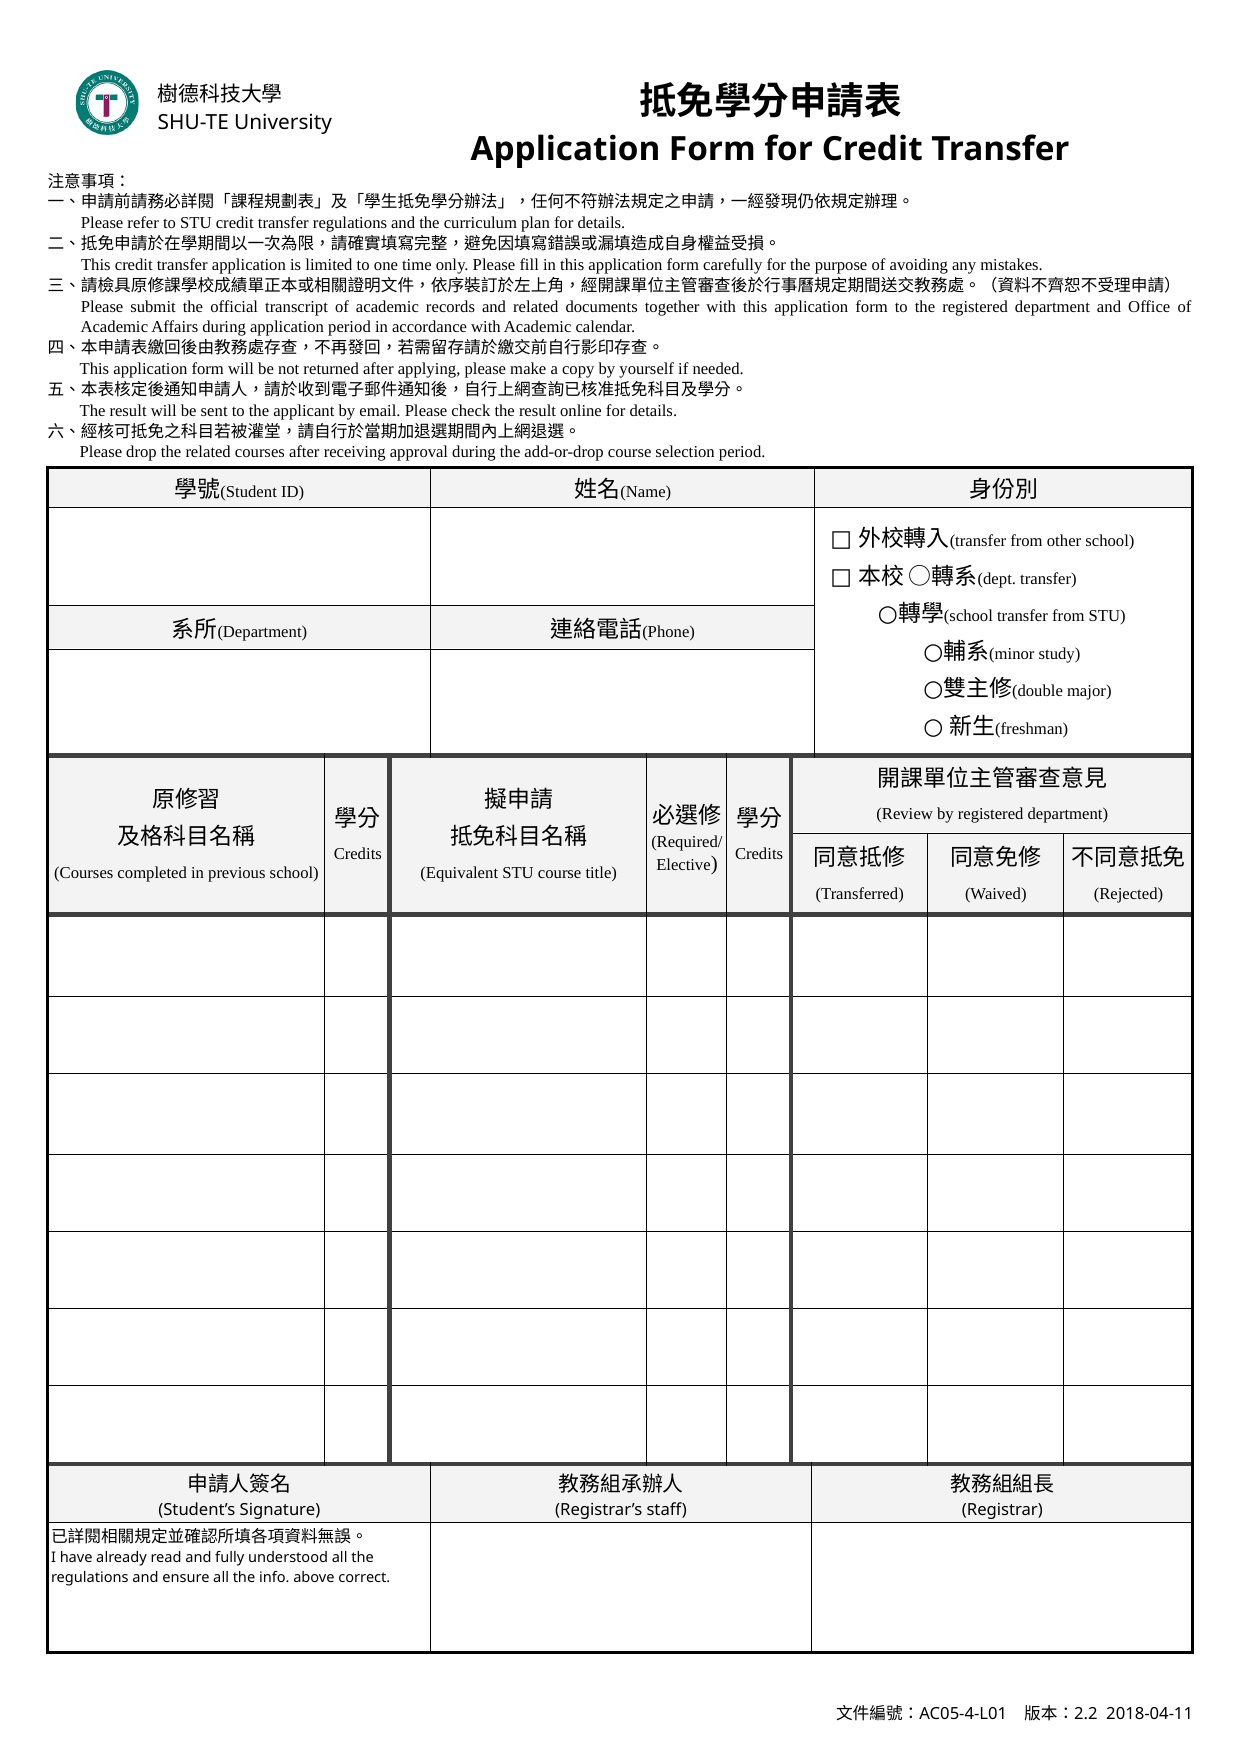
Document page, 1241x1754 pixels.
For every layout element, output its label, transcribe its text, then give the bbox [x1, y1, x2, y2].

table_cell 開課單位主管審查意見 (Review by registered department) [793, 758, 1191, 832]
table_header 抵免學分申請表 Application Form for Credit Transfer [365, 71, 1176, 170]
table_cell [49, 997, 324, 1072]
text 五、本表核定後通知申請人，請於收到電子郵件通知後，自行上網查詢已核准抵免科目及學分。 [47, 379, 1193, 399]
table_cell [392, 1232, 646, 1308]
table_cell [928, 997, 1063, 1072]
table_cell [793, 1232, 927, 1308]
table_cell [647, 917, 726, 996]
table_cell [928, 1232, 1063, 1308]
table_cell [647, 1309, 726, 1385]
table_cell [793, 917, 927, 996]
table_cell [392, 1074, 646, 1154]
table_cell 學分 Credits [727, 758, 789, 912]
table_cell 教務組承辦人 (Registrar’s staff) [431, 1466, 811, 1522]
text This application form will be not returned after applying, please make a copy by yourself if needed. [79, 358, 1193, 379]
table_cell 學分 Credits [325, 758, 387, 912]
table_cell [49, 1074, 324, 1154]
text Please drop the related courses after receiving approval during the add-or-drop course selection period. [47, 441, 1193, 462]
table_cell [431, 1523, 811, 1651]
table_cell [727, 1232, 789, 1308]
table_cell [647, 1386, 726, 1462]
table_cell 擬申請 抵免科目名稱 (Equivalent STU course title) [392, 758, 646, 912]
table_cell [793, 1309, 927, 1385]
table_cell [49, 917, 324, 996]
table_cell □ 外校轉入(transfer from other school) □ 本校 ○轉系(dept. transfer) ○轉學(school transfer from STU) ○輔系(minor study) ○雙主修(double major) ○ 新生(freshman) [815, 508, 1191, 753]
text 四、本申請表繳回後由教務處存查，不再發回，若需留存請於繳交前自行影印存查。 [47, 337, 1193, 358]
table_cell [647, 1074, 726, 1154]
table_cell 已詳閱相關規定並確認所填各項資料無誤。 I have already read and fully understood all the regulations and ensure all the info. above correct. [49, 1523, 430, 1651]
table_cell 不同意抵免 (Rejected) [1064, 834, 1191, 912]
table_cell [647, 1232, 726, 1308]
table_cell [727, 1074, 789, 1154]
table_cell [325, 1386, 387, 1462]
table_cell [392, 1309, 646, 1385]
table_cell [1064, 1309, 1191, 1385]
table_cell [392, 997, 646, 1072]
text Please submit the official transcript of academic records and related documents together with this application form to the registered department and Office of Academic Affairs during application period in accordance with Academic calendar. [80, 295, 1193, 337]
table_cell 原修習 及格科目名稱 (Courses completed in previous school) [49, 758, 324, 912]
table_header 樹德科技大學 SHU-TE University [65, 71, 365, 170]
table_cell [812, 1523, 1191, 1651]
table_cell 連絡電話(Phone) [431, 606, 814, 648]
table_cell [928, 1309, 1063, 1385]
table_cell [325, 1074, 387, 1154]
table_cell [392, 1386, 646, 1462]
table_cell [325, 997, 387, 1072]
table_cell [1064, 997, 1191, 1072]
table_cell [727, 1386, 789, 1462]
table_cell [793, 997, 927, 1072]
table_cell [431, 650, 814, 753]
text 三、請檢具原修課學校成績單正本或相關證明文件，依序裝訂於左上角，經開課單位主管審查後於行事曆規定期間送交教務處。（資料不齊恕不受理申請） [47, 274, 1193, 295]
table_cell [431, 508, 814, 605]
table_cell [727, 997, 789, 1072]
text The result will be sent to the applicant by email. Please check the result online for details. [79, 399, 1193, 420]
table_cell [647, 997, 726, 1072]
table_cell [325, 917, 387, 996]
table_cell [1064, 1232, 1191, 1308]
table_cell [49, 1155, 324, 1231]
table_cell [928, 1074, 1063, 1154]
table_cell [928, 1155, 1063, 1231]
table_cell [793, 1386, 927, 1462]
text 六、經核可抵免之科目若被灌堂，請自行於當期加退選期間內上網退選。 [47, 420, 1193, 441]
table_cell [325, 1309, 387, 1385]
table_cell [928, 1386, 1063, 1462]
table_cell [1064, 1386, 1191, 1462]
table_cell [727, 917, 789, 996]
table_cell [793, 1074, 927, 1154]
text 二、抵免申請於在學期間以一次為限，請確實填寫完整，避免因填寫錯誤或漏填造成自身權益受損。 [47, 233, 1193, 254]
text Please refer to STU credit transfer regulations and the curriculum plan for details. [80, 212, 1193, 233]
text 注意事項： [47, 170, 1193, 191]
table_cell [928, 917, 1063, 996]
table_cell [325, 1232, 387, 1308]
table_header 學號(Student ID) [49, 469, 430, 507]
table_cell 教務組組長 (Registrar) [812, 1466, 1191, 1522]
table_cell [727, 1309, 789, 1385]
table_cell 同意抵修 (Transferred) [793, 834, 927, 912]
table_cell 必選修 (Required/Elective) [647, 758, 726, 912]
table_cell [49, 650, 430, 753]
table_cell [392, 917, 646, 996]
text 一、申請前請務必詳閱「課程規劃表」及「學生抵免學分辦法」，任何不符辦法規定之申請，一經發現仍依規定辦理。 [47, 191, 1193, 212]
table_cell [647, 1155, 726, 1231]
table_cell 同意免修 (Waived) [928, 834, 1063, 912]
table_cell [1064, 1074, 1191, 1154]
table_cell 系所(Department) [49, 606, 430, 648]
table_cell [392, 1155, 646, 1231]
table_header 姓名(Name) [431, 469, 814, 507]
table_cell [727, 1155, 789, 1231]
table_cell [793, 1155, 927, 1231]
table_cell [49, 1309, 324, 1385]
table_cell [1064, 1155, 1191, 1231]
picture [75, 70, 139, 135]
table_cell [49, 508, 430, 605]
table_header 身份別 [815, 469, 1191, 507]
table_cell 申請人簽名 (Student’s Signature) [49, 1466, 430, 1522]
table_cell [1064, 917, 1191, 996]
table_cell [325, 1155, 387, 1231]
table_cell [49, 1232, 324, 1308]
table_cell [49, 1386, 324, 1462]
text This credit transfer application is limited to one time only. Please fill in this application form carefully for the purpose of avoiding any mistakes. [81, 254, 1193, 274]
